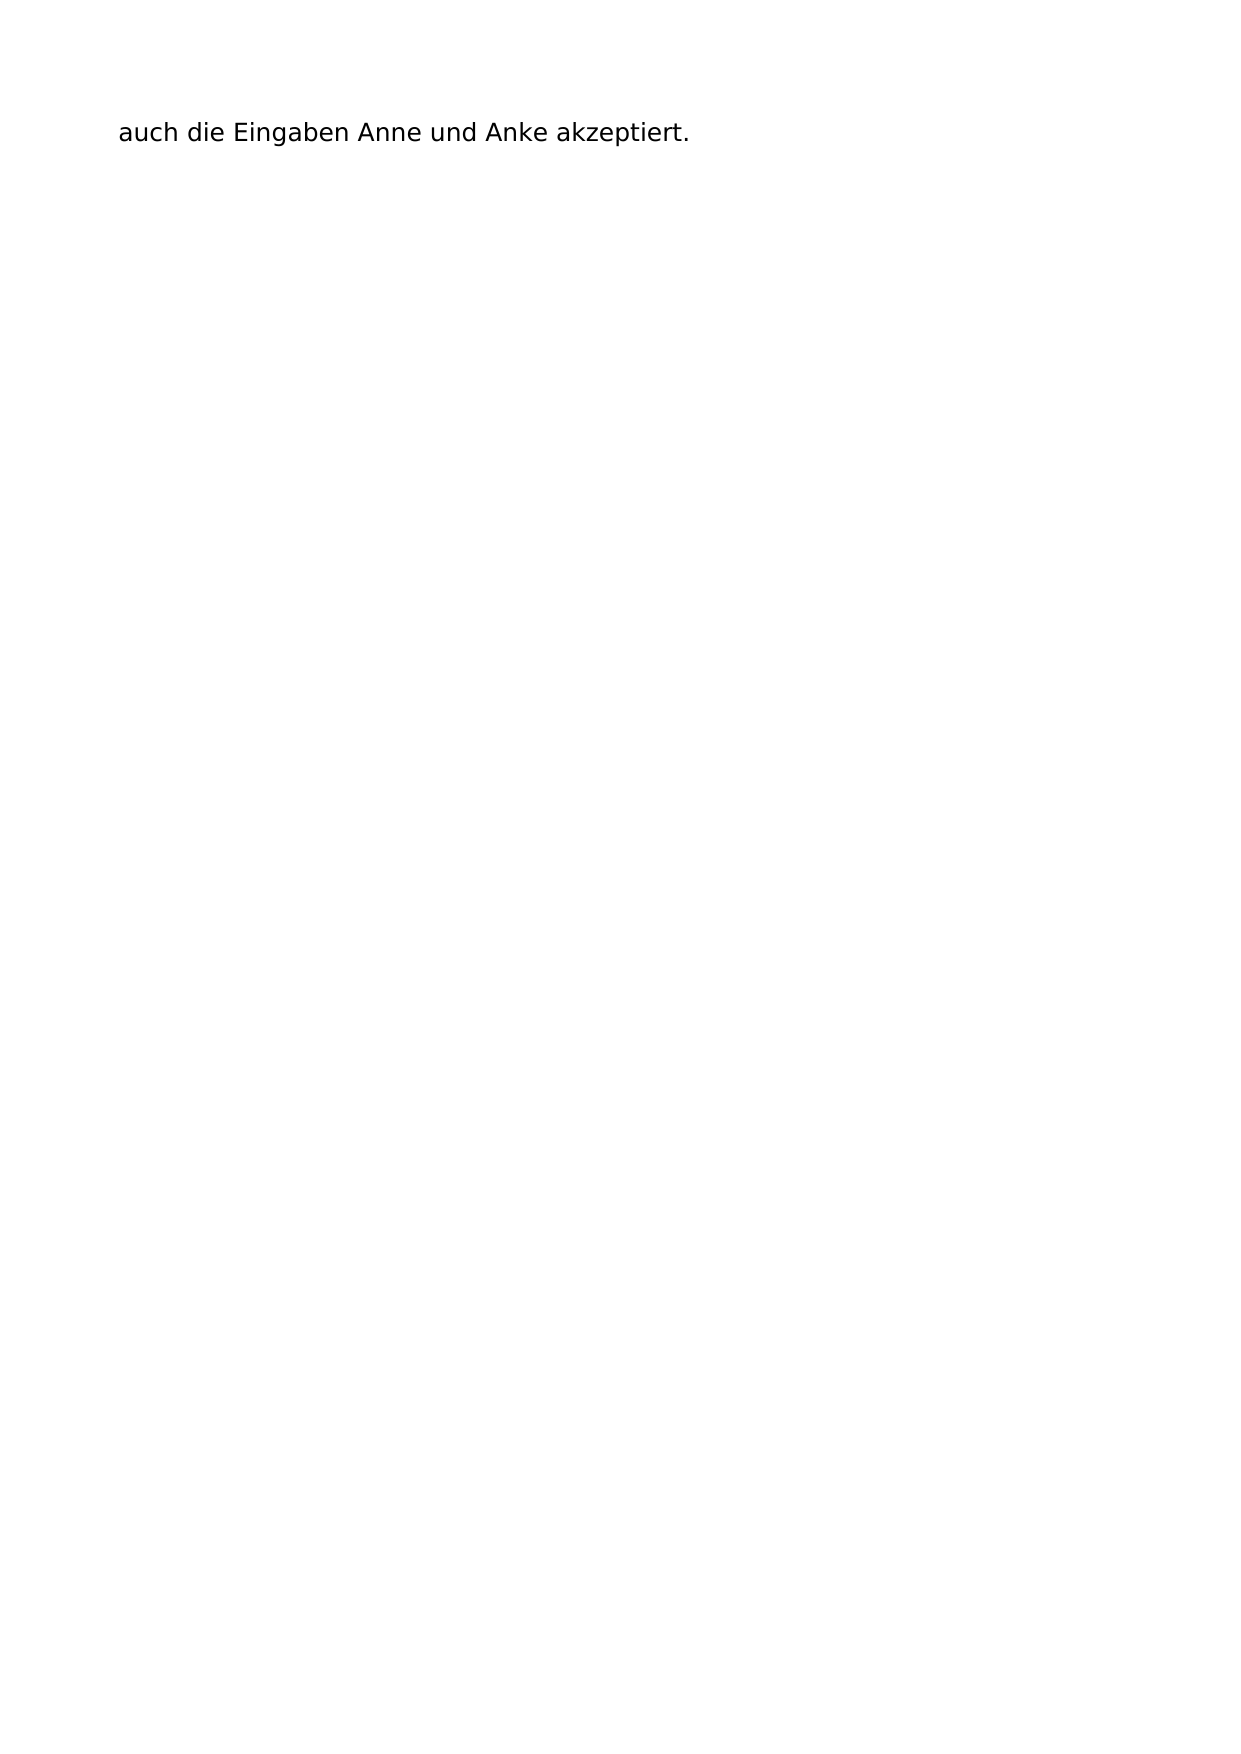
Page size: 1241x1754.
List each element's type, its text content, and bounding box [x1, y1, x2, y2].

text auch die Eingaben Anne und Anke akzeptiert. [118, 118, 1122, 147]
